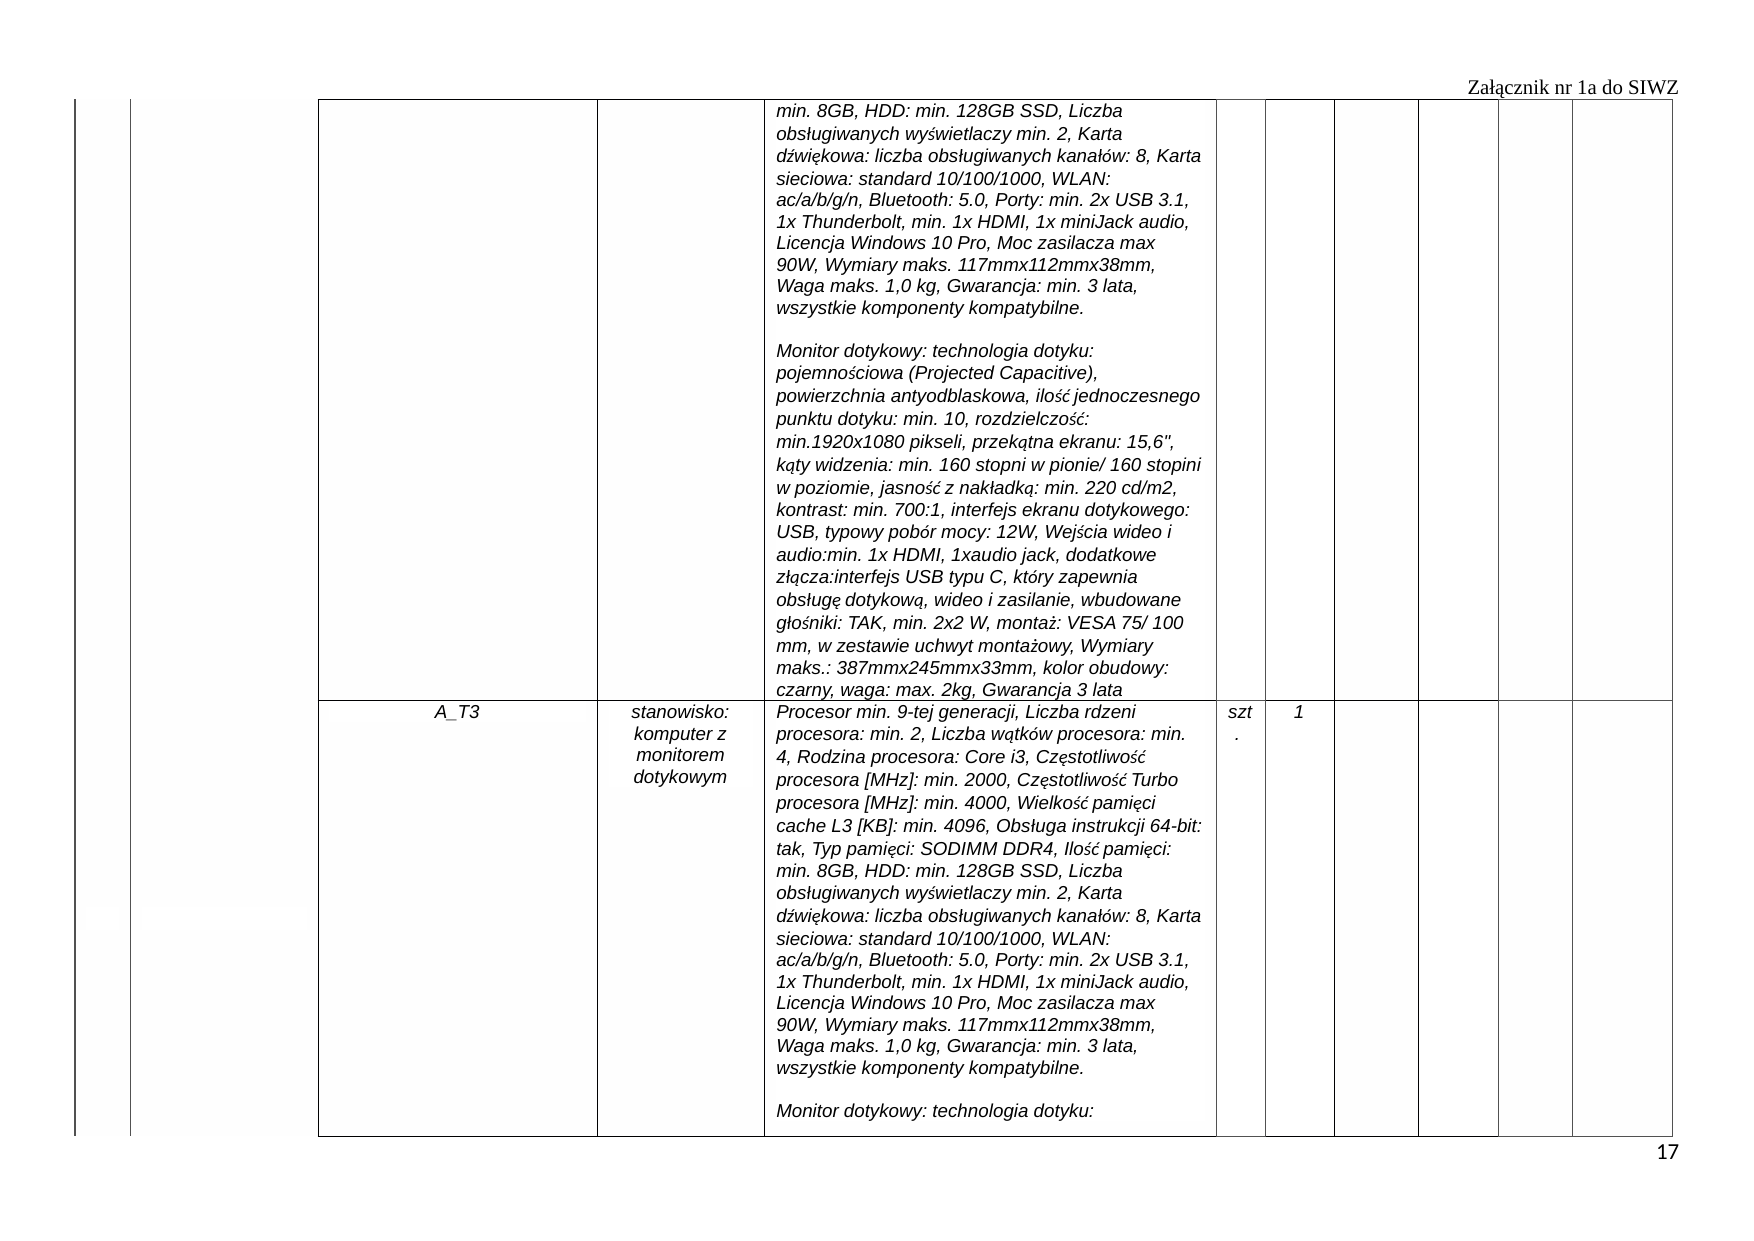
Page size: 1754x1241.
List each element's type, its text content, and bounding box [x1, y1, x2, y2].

table_cell [1573, 100, 1672, 700]
table_cell [1573, 701, 1672, 1136]
table_cell szt. [1217, 701, 1265, 1136]
table_cell [1419, 701, 1498, 1136]
table_cell [598, 100, 764, 700]
table_cell [1217, 100, 1265, 700]
table_cell [1335, 701, 1418, 1136]
table_cell [319, 100, 597, 700]
table_cell [131, 99, 318, 700]
table_cell [1266, 100, 1334, 700]
table_cell [76, 700, 130, 1136]
table_cell 1 [1266, 701, 1334, 1136]
table_cell [1499, 100, 1572, 700]
table_cell A_T3 [319, 701, 597, 1136]
table_cell [1499, 701, 1572, 1136]
table_cell [131, 700, 318, 1136]
table_cell [1419, 100, 1498, 700]
table_cell Procesor min. 9-tej generacji, Liczba rdzeni procesora: min. 2, Liczba wątków procesora: min. 4, Rodzina procesora: Core i3, Częstotliwość procesora [MHz]: min. 2000, Częstotliwość Turbo procesora [MHz]: min. 4000, Wielkość pamięci cache L3 [KB]: min. 4096, Obsługa instrukcji 64-bit: tak, Typ pamięci: SODIMM DDR4, Ilość pamięci: min. 8GB, HDD: min. 128GB SSD, Liczba obsługiwanych wyświetlaczy min. 2, Karta dźwiękowa: liczba obsługiwanych kanałów: 8, Karta sieciowa: standard 10/100/1000, WLAN: ac/a/b/g/n, Bluetooth: 5.0, Porty: min. 2x USB 3.1, 1x Thunderbolt, min. 1x HDMI, 1x miniJack audio, Licencja Windows 10 Pro, Moc zasilacza max 90W, Wymiary maks. 117mmx112mmx38mm, Waga maks. 1,0 kg, Gwarancja: min. 3 lata, wszystkie komponenty kompatybilne. Monitor dotykowy: technologia dotyku: pojemnościowa (Projected Capacitive), powierzchnia antyodblaskowa, ilość jednoczesnego punktu dotyku: min. 10, rozdzielczość: min.1920x1080 pikseli, przekątna ekranu: 15,6", kąty widzenia: min. 160 stopni w pionie/ 160 stopini w poziomie, jasność z nakładką: min. 220 cd/m2, kontrast: min. 700:1, interfejs ekranu dotykowego: USB, typowy pobór mocy: 12W, Wejścia wideo i audio:min. 1x HDMI, 1xaudio jack, dodatkowe złącza:interfejs USB typu C, który zapewnia obsługę dotykową, wideo i zasilanie, wbudowane głośniki: TAK, min. 2x2 W, montaż: VESA 75/ 100 mm, w zestawie uchwyt montażowy, Wymiary maks.: 387mmx245mmx33mm, kolor obudowy: czarny, waga: max. 2kg, Gwarancja 3 lata [765, 701, 1216, 1136]
table_cell [1335, 100, 1418, 700]
table_cell [76, 99, 130, 700]
table_cell stanowisko: komputer z monitorem dotykowym [598, 701, 764, 1136]
